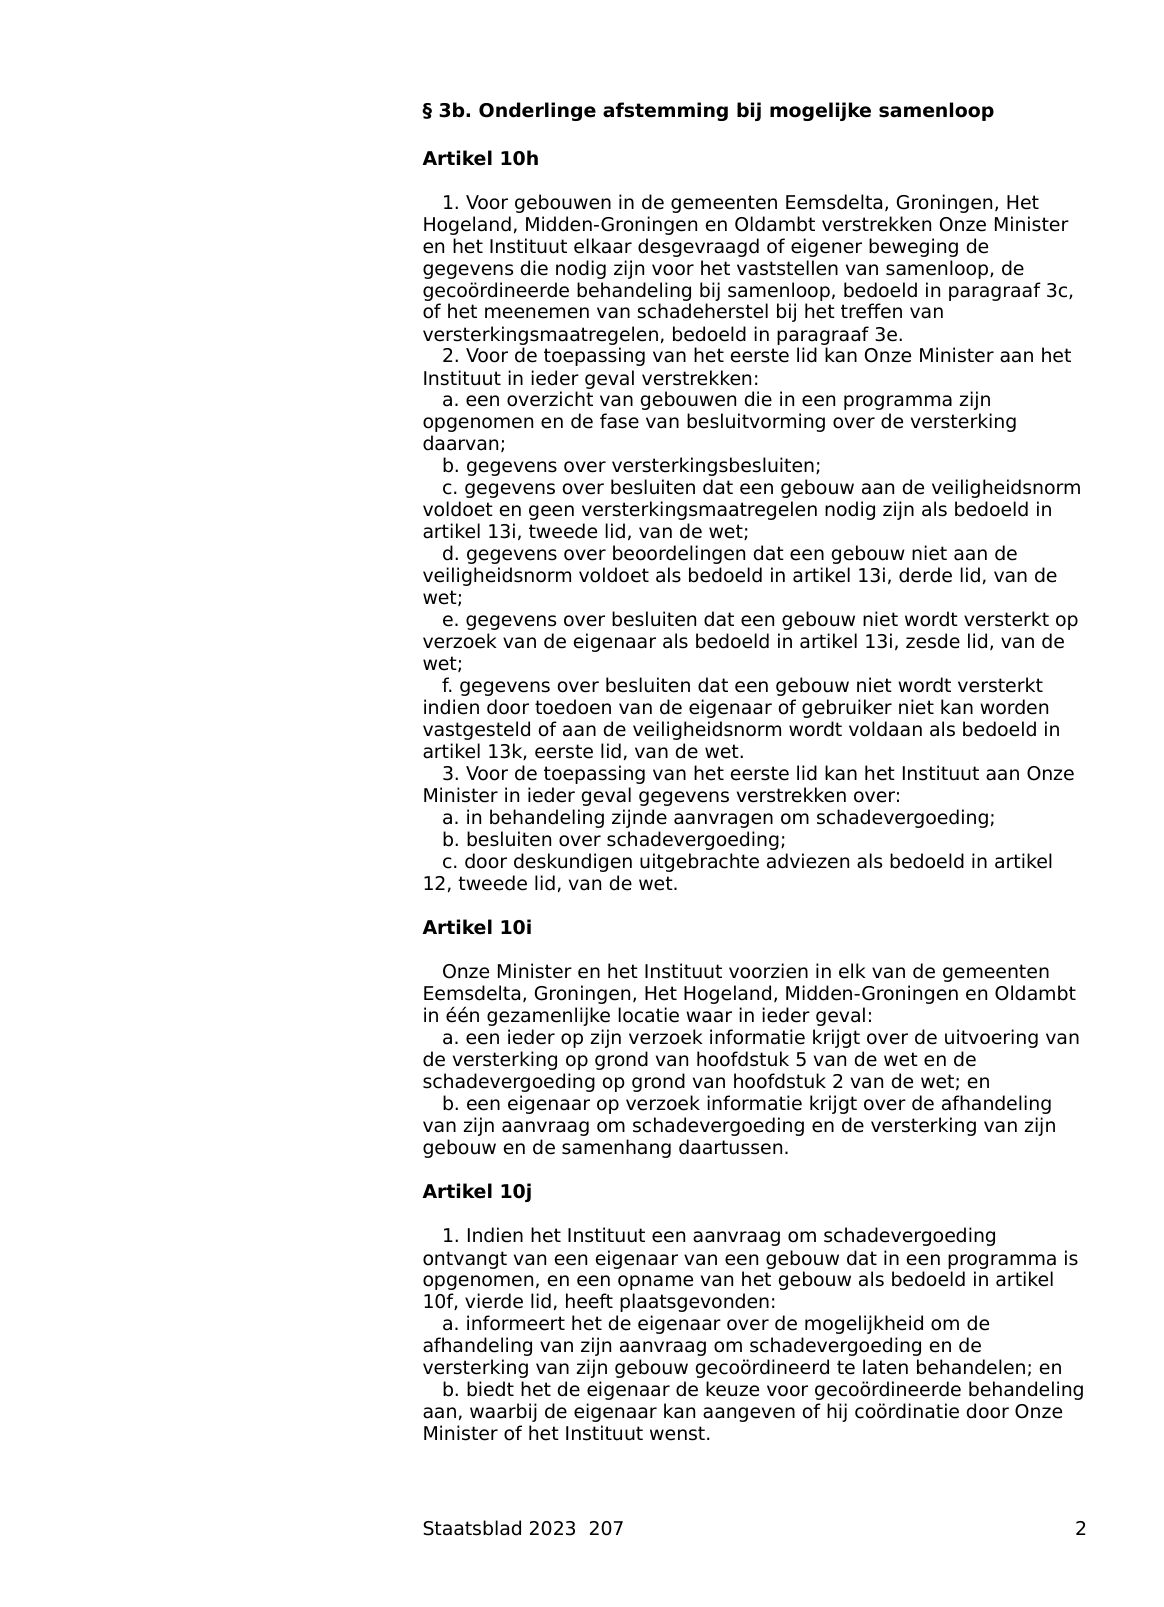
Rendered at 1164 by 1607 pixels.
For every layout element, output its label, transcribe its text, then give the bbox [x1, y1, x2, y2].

text a. in behandeling zijnde aanvragen om schadevergoeding; [422, 807, 1087, 829]
text b. een eigenaar op verzoek informatie krijgt over de afhandeling van zijn aanvraag om schadevergoeding en de versterking van zijn gebouw en de samenhang daartussen. [422, 1093, 1087, 1159]
text c. gegevens over besluiten dat een gebouw aan de veiligheidsnorm voldoet en geen versterkingsmaatregelen nodig zijn als bedoeld in artikel 13i, tweede lid, van de wet; [422, 477, 1087, 543]
subtitle Artikel 10i [422, 917, 1087, 939]
text b. biedt het de eigenaar de keuze voor gecoördineerde behandeling aan, waarbij de eigenaar kan aangeven of hij coördinatie door Onze Minister of het Instituut wenst. [422, 1379, 1087, 1445]
text Onze Minister en het Instituut voorzien in elk van de gemeenten Eemsdelta, Groningen, Het Hogeland, Midden-Groningen en Oldambt in één gezamenlijke locatie waar in ieder geval: [422, 961, 1087, 1027]
text 3. Voor de toepassing van het eerste lid kan het Instituut aan Onze Minister in ieder geval gegevens verstrekken over: [422, 763, 1087, 807]
text 1. Voor gebouwen in de gemeenten Eemsdelta, Groningen, Het Hogeland, Midden-Groningen en Oldambt verstrekken Onze Minister en het Instituut elkaar desgevraagd of eigener beweging de gegevens die nodig zijn voor het vaststellen van samenloop, de gecoördineerde behandeling bij samenloop, bedoeld in paragraaf 3c, of het meenemen van schadeherstel bij het treffen van versterkingsmaatregelen, bedoeld in paragraaf 3e. [422, 192, 1087, 345]
text e. gegevens over besluiten dat een gebouw niet wordt versterkt op verzoek van de eigenaar als bedoeld in artikel 13i, zesde lid, van de wet; [422, 609, 1087, 675]
subtitle § 3b. Onderlinge afstemming bij mogelijke samenloop [422, 100, 1087, 122]
text c. door deskundigen uitgebrachte adviezen als bedoeld in artikel 12, tweede lid, van de wet. [422, 851, 1087, 895]
text b. gegevens over versterkingsbesluiten; [422, 455, 1087, 477]
text a. een overzicht van gebouwen die in een programma zijn opgenomen en de fase van besluitvorming over de versterking daarvan; [422, 389, 1087, 455]
text 1. Indien het Instituut een aanvraag om schadevergoeding ontvangt van een eigenaar van een gebouw dat in een programma is opgenomen, en een opname van het gebouw als bedoeld in artikel 10f, vierde lid, heeft plaatsgevonden: [422, 1225, 1087, 1313]
text f. gegevens over besluiten dat een gebouw niet wordt versterkt indien door toedoen van de eigenaar of gebruiker niet kan worden vastgesteld of aan de veiligheidsnorm wordt voldaan als bedoeld in artikel 13k, eerste lid, van de wet. [422, 675, 1087, 763]
text a. een ieder op zijn verzoek informatie krijgt over de uitvoering van de versterking op grond van hoofdstuk 5 van de wet en de schadevergoeding op grond van hoofdstuk 2 van de wet; en [422, 1027, 1087, 1093]
text b. besluiten over schadevergoeding; [422, 829, 1087, 851]
text d. gegevens over beoordelingen dat een gebouw niet aan de veiligheidsnorm voldoet als bedoeld in artikel 13i, derde lid, van de wet; [422, 543, 1087, 609]
text 2. Voor de toepassing van het eerste lid kan Onze Minister aan het Instituut in ieder geval verstrekken: [422, 345, 1087, 389]
subtitle Artikel 10h [422, 147, 1087, 169]
text a. informeert het de eigenaar over de mogelijkheid om de afhandeling van zijn aanvraag om schadevergoeding en de versterking van zijn gebouw gecoördineerd te laten behandelen; en [422, 1313, 1087, 1379]
subtitle Artikel 10j [422, 1181, 1087, 1203]
